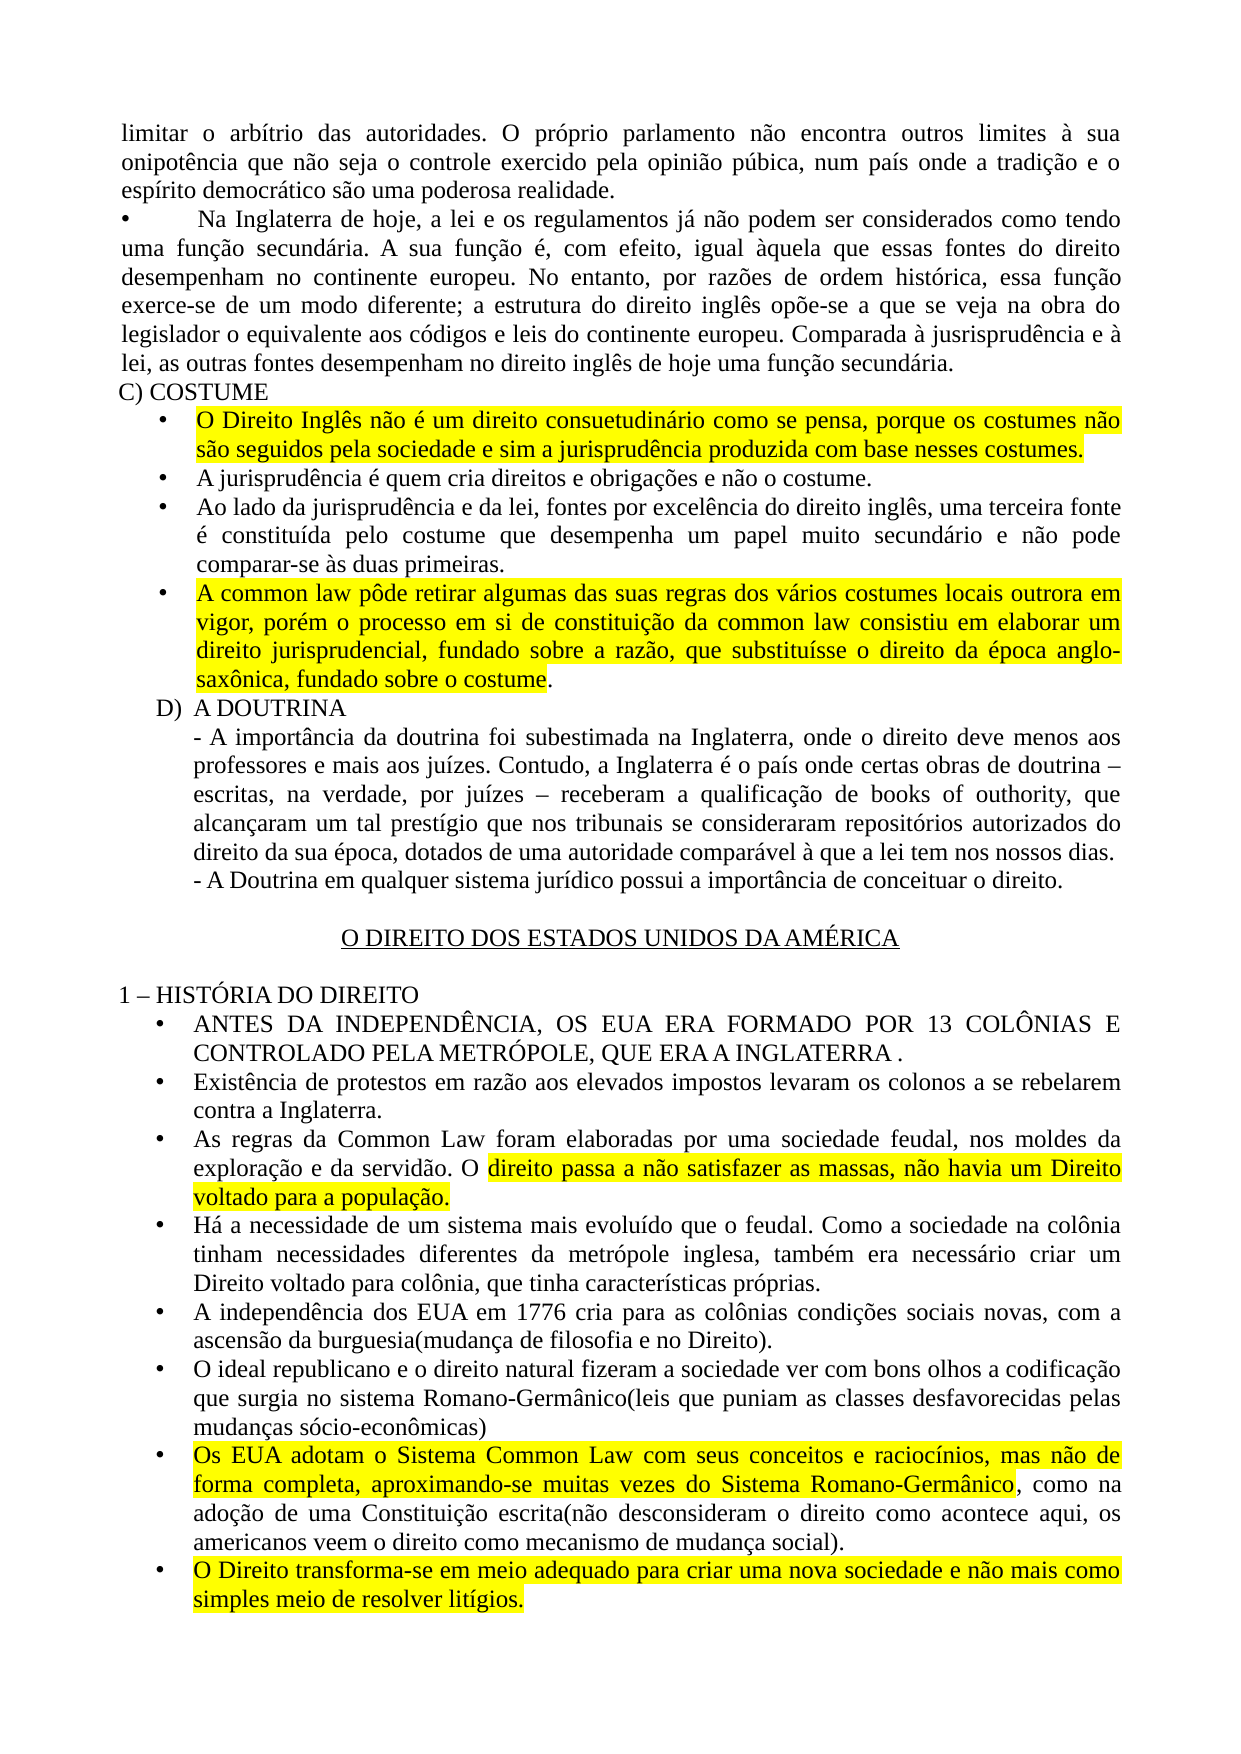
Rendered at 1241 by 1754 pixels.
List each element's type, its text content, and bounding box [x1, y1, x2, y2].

list O Direito Inglês não é um direito consuetudinário como se pensa, porque os costumes não são seguidos pela sociedade e sim a jurisprudência produzida com base nesses costumes. [159, 406, 1122, 463]
list Ao lado da jurisprudência e da lei, fontes por excelência do direito inglês, uma terceira fonte é constituída pelo costume que desempenha um papel muito secundário e não pode comparar-se às duas primeiras. [159, 492, 1122, 578]
text O DIREITO DOS ESTADOS UNIDOS DA AMÉRICA [118, 923, 1122, 952]
list - A Doutrina em qualquer sistema jurídico possui a importância de conceituar o direito. [156, 866, 1122, 894]
list A independência dos EUA em 1776 cria para as colônias condições sociais novas, com a ascensão da burguesia(mudança de filosofia e no Direito). [156, 1297, 1122, 1354]
list ANTES DA INDEPENDÊNCIA, OS EUA ERA FORMADO POR 13 COLÔNIAS E CONTROLADO PELA METRÓPOLE, QUE ERA A INGLATERRA . [156, 1009, 1122, 1067]
list A jurisprudência é quem cria direitos e obrigações e não o costume. [159, 463, 1122, 492]
list A common law pôde retirar algumas das suas regras dos vários costumes locais outrora em vigor, porém o processo em si de constituição da common law consistiu em elaborar um direito jurisprudencial, fundado sobre a razão, que substituísse o direito da época anglo-saxônica, fundado sobre o costume. [159, 578, 1122, 693]
list limitar o arbítrio das autoridades. O próprio parlamento não encontra outros limites à sua onipotência que não seja o controle exercido pela opinião púbica, num país onde a tradição e o espírito democrático são uma poderosa realidade. [121, 118, 1122, 204]
list Há a necessidade de um sistema mais evoluído que o feudal. Como a sociedade na colônia tinham necessidades diferentes da metrópole inglesa, também era necessário criar um Direito voltado para colônia, que tinha características próprias. [156, 1211, 1122, 1297]
list O Direito transforma-se em meio adequado para criar uma nova sociedade e não mais como simples meio de resolver litígios. [156, 1556, 1122, 1613]
list As regras da Common Law foram elaboradas por uma sociedade feudal, nos moldes da exploração e da servidão. O direito passa a não satisfazer as massas, não havia um Direito voltado para a população. [156, 1124, 1122, 1211]
list C) COSTUME [118, 377, 1122, 406]
list A DOUTRINA [156, 693, 1122, 722]
list - A importância da doutrina foi subestimada na Inglaterra, onde o direito deve menos aos professores e mais aos juízes. Contudo, a Inglaterra é o país onde certas obras de doutrina – escritas, na verdade, por juízes – receberam a qualificação de books of outhority, que alcançaram um tal prestígio que nos tribunais se consideraram repositórios autorizados do direito da sua época, dotados de uma autoridade comparável à que a lei tem nos nossos dias. [156, 722, 1122, 866]
list Na Inglaterra de hoje, a lei e os regulamentos já não podem ser considerados como tendo uma função secundária. A sua função é, com efeito, igual àquela que essas fontes do direito desempenham no continente europeu. No entanto, por razões de ordem histórica, essa função exerce-se de um modo diferente; a estrutura do direito inglês opõe-se a que se veja na obra do legislador o equivalente aos códigos e leis do continente europeu. Comparada à jusrisprudência e à lei, as outras fontes desempenham no direito inglês de hoje uma função secundária. [121, 204, 1122, 377]
text 1 – HISTÓRIA DO DIREITO [118, 981, 1122, 1009]
list O ideal republicano e o direito natural fizeram a sociedade ver com bons olhos a codificação que surgia no sistema Romano-Germânico(leis que puniam as classes desfavorecidas pelas mudanças sócio-econômicas) [156, 1354, 1122, 1441]
list Os EUA adotam o Sistema Common Law com seus conceitos e raciocínios, mas não de forma completa, aproximando-se muitas vezes do Sistema Romano-Germânico, como na adoção de uma Constituição escrita(não desconsideram o direito como acontece aqui, os americanos veem o direito como mecanismo de mudança social). [156, 1441, 1122, 1556]
list Existência de protestos em razão aos elevados impostos levaram os colonos a se rebelarem contra a Inglaterra. [156, 1067, 1122, 1124]
